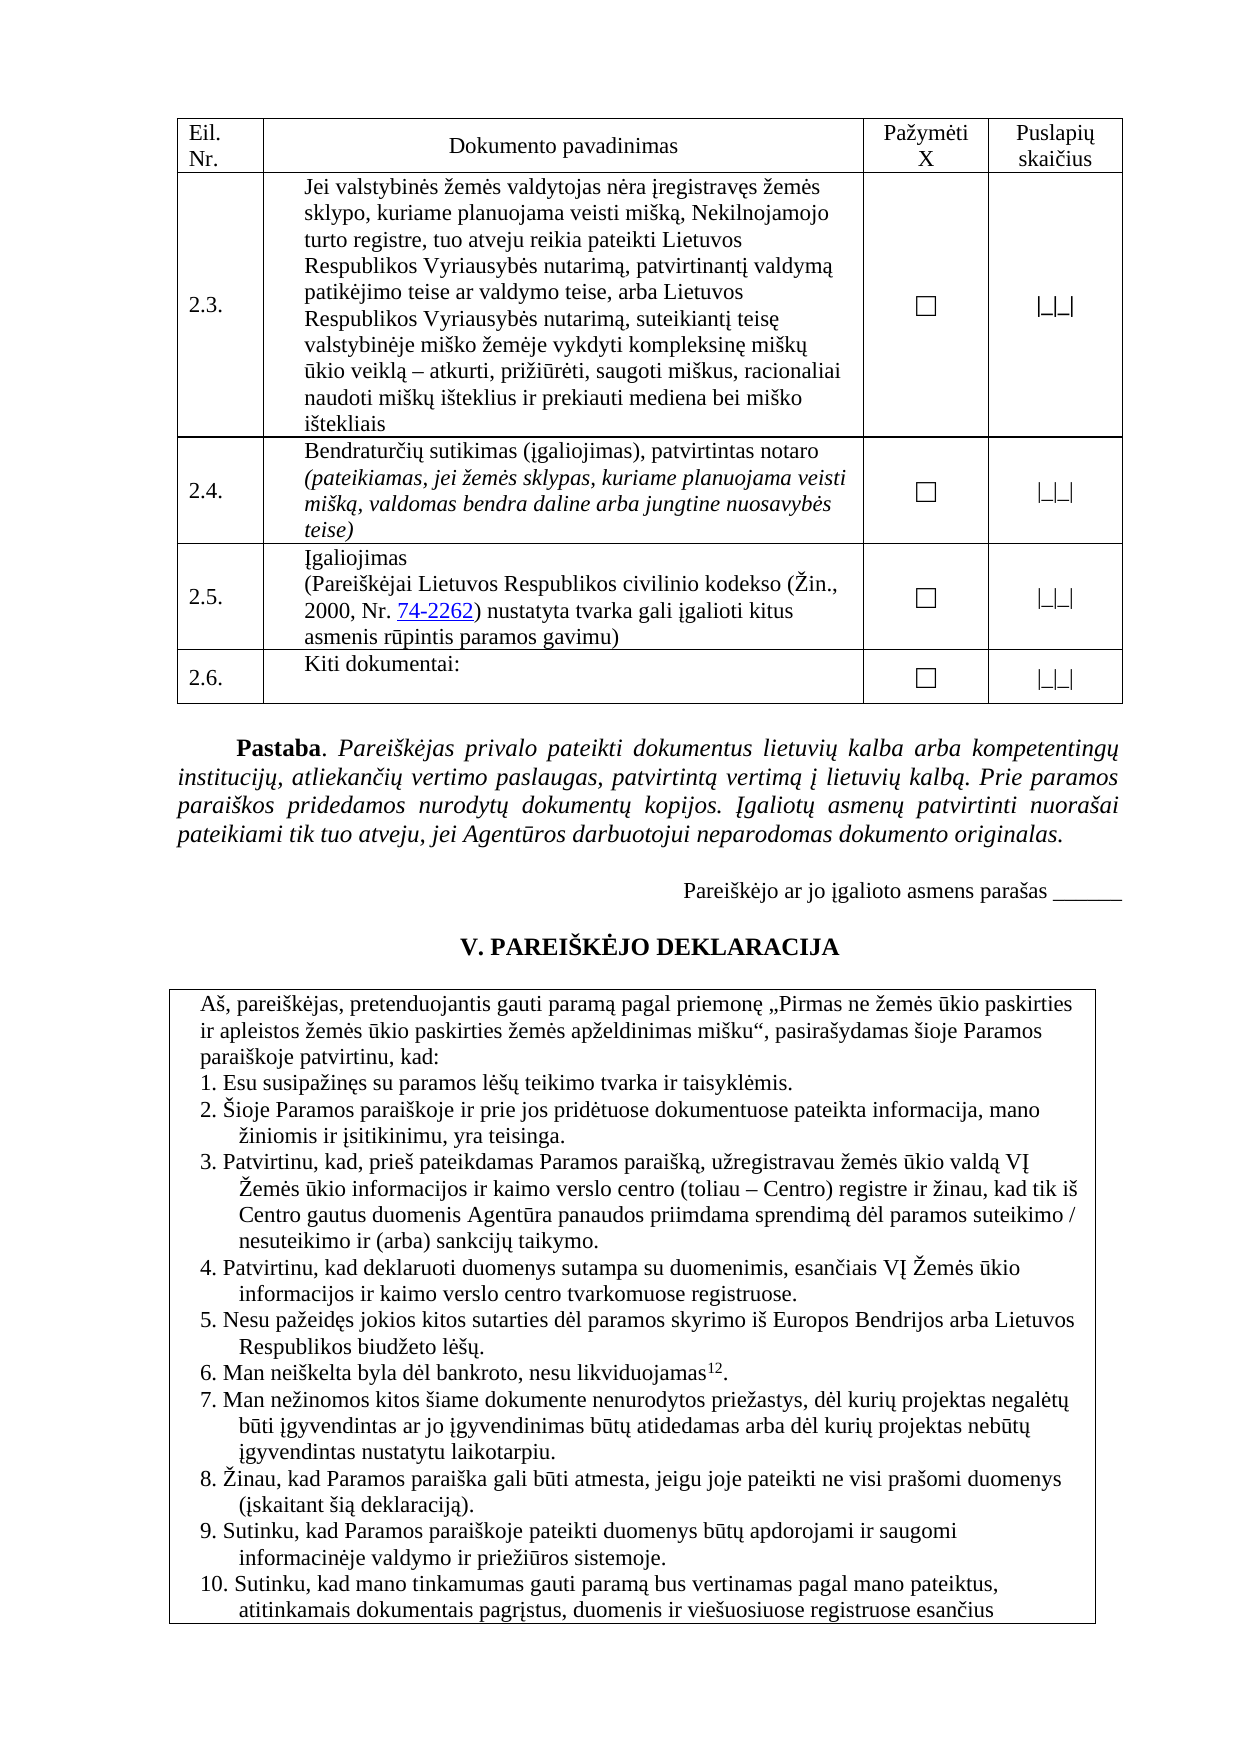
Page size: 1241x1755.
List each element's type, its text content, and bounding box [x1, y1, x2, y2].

text V. PAREIŠKĖJO DEKLARACIJA [177, 932, 1122, 961]
table_cell □ [864, 544, 988, 649]
table_header Pažymėti X [864, 119, 988, 172]
table_cell Jei valstybinės žemės valdytojas nėra įregistravęs žemės sklypo, kuriame planuojama veisti mišką, Nekilnojamojo turto registre, tuo atveju reikia pateikti Lietuvos Respublikos Vyriausybės nutarimą, patvirtinantį valdymą patikėjimo teise ar valdymo teise, arba Lietuvos Respublikos Vyriausybės nutarimą, suteikiantį teisę valstybinėje miško žemėje vykdyti kompleksinę miškų ūkio veiklą – atkurti, prižiūrėti, saugoti miškus, racionaliai naudoti miškų išteklius ir prekiauti mediena bei miško ištekliais [264, 173, 863, 436]
table_cell 2.5. [178, 544, 263, 649]
table_cell |_|_| [989, 650, 1122, 703]
table_cell |_|_| [989, 173, 1122, 436]
table_header Aš, pareiškėjas, pretenduojantis gauti paramą pagal priemonę „Pirmas ne žemės ūkio paskirties ir apleistos žemės ūkio paskirties žemės apželdinimas mišku“, pasirašydamas šioje Paramos paraiškoje patvirtinu, kad: 1. Esu susipažinęs su paramos lėšų teikimo tvarka ir taisyklėmis. 2. Šioje Paramos paraiškoje ir prie jos pridėtuose dokumentuose pateikta informacija, mano žiniomis ir įsitikinimu, yra teisinga. 3. Patvirtinu, kad, prieš pateikdamas Paramos paraišką, užregistravau žemės ūkio valdą VĮ Žemės ūkio informacijos ir kaimo verslo centro (toliau – Centro) registre ir žinau, kad tik iš Centro gautus duomenis Agentūra panaudos priimdama sprendimą dėl paramos suteikimo / nesuteikimo ir (arba) sankcijų taikymo. 4. Patvirtinu, kad deklaruoti duomenys sutampa su duomenimis, esančiais VĮ Žemės ūkio informacijos ir kaimo verslo centro tvarkomuose registruose. 5. Nesu pažeidęs jokios kitos sutarties dėl paramos skyrimo iš Europos Bendrijos arba Lietuvos Respublikos biudžeto lėšų. 6. Man neiškelta byla dėl bankroto, nesu likviduojamas12. 7. Man nežinomos kitos šiame dokumente nenurodytos priežastys, dėl kurių projektas negalėtų būti įgyvendintas ar jo įgyvendinimas būtų atidedamas arba dėl kurių projektas nebūtų įgyvendintas nustatytu laikotarpiu. 8. Žinau, kad Paramos paraiška gali būti atmesta, jeigu joje pateikti ne visi prašomi duomenys (įskaitant šią deklaraciją). 9. Sutinku, kad Paramos paraiškoje pateikti duomenys būtų apdorojami ir saugomi informacinėje valdymo ir priežiūros sistemoje. 10. Sutinku, kad mano tinkamumas gauti paramą bus vertinamas pagal mano pateiktus, atitinkamais dokumentais pagrįstus, duomenis ir viešuosiuose registruose esančius [170, 990, 1095, 1623]
table_cell Bendraturčių sutikimas (įgaliojimas), patvirtintas notaro (pateikiamas, jei žemės sklypas, kuriame planuojama veisti mišką, valdomas bendra daline arba jungtine nuosavybės teise) [264, 438, 863, 543]
table_header Dokumento pavadinimas [264, 119, 863, 172]
table_cell □ [864, 173, 988, 436]
table_header Puslapių skaičius [989, 119, 1122, 172]
table_cell Kiti dokumentai: [264, 650, 863, 703]
table_header Eil. Nr. [178, 119, 263, 172]
table_cell □ [864, 438, 988, 543]
table_cell 2.3. [178, 173, 263, 436]
table_cell Įgaliojimas (Pareiškėjai Lietuvos Respublikos civilinio kodekso (Žin., 2000, Nr. 74-2262) nustatyta tvarka gali įgalioti kitus asmenis rūpintis paramos gavimu) [264, 544, 863, 649]
text Pareiškėjo ar jo įgalioto asmens parašas ______ [177, 877, 1122, 903]
table_cell |_|_| [989, 438, 1122, 543]
table_cell |_|_| [989, 544, 1122, 649]
table_cell □ [864, 650, 988, 703]
table_cell 2.4. [178, 438, 263, 543]
text Pastaba. Pareiškėjas privalo pateikti dokumentus lietuvių kalba arba kompetentingų institucijų, atliekančių vertimo paslaugas, patvirtintą vertimą į lietuvių kalbą. Prie paramos paraiškos pridedamos nurodytų dokumentų kopijos. Įgaliotų asmenų patvirtinti nuorašai pateikiami tik tuo atveju, jei Agentūros darbuotojui neparodomas dokumento originalas. [177, 733, 1122, 848]
table_cell 2.6. [178, 650, 263, 703]
